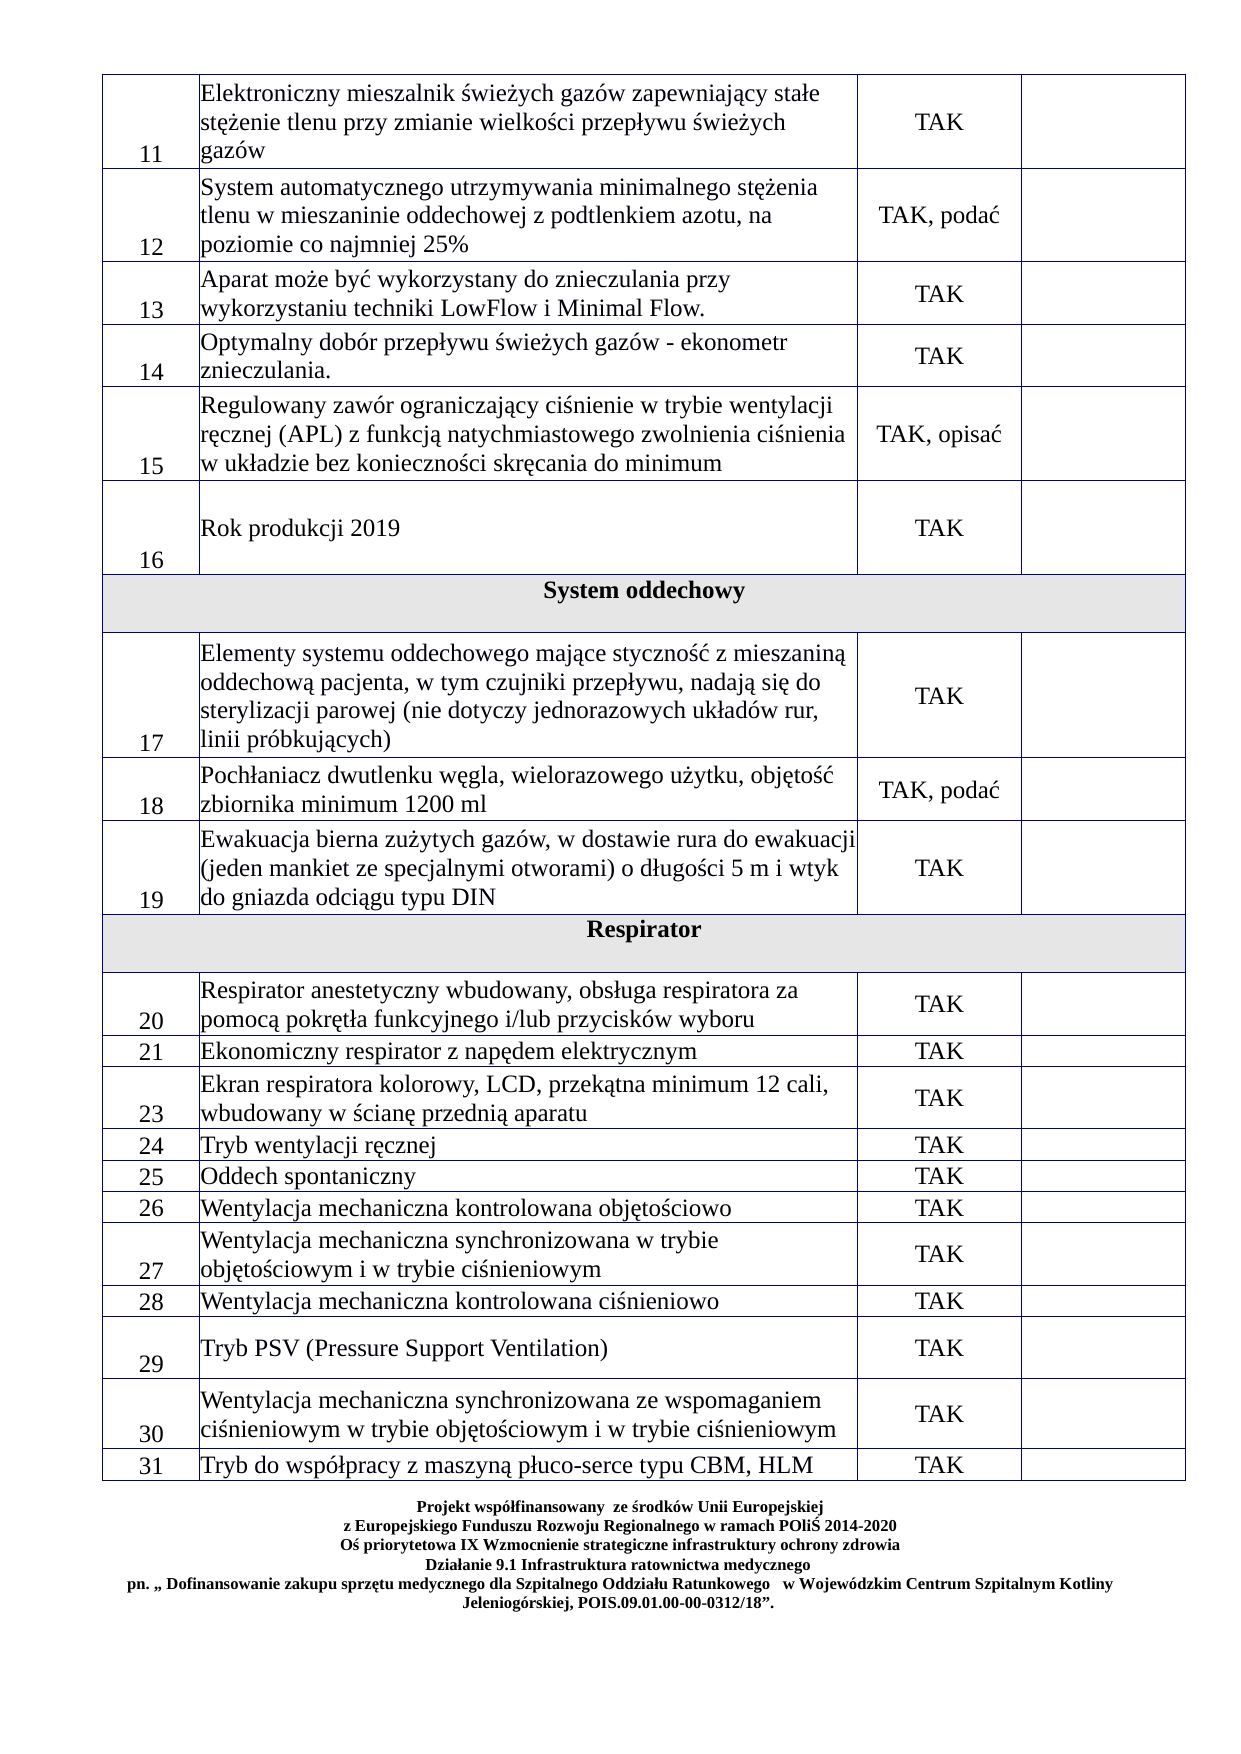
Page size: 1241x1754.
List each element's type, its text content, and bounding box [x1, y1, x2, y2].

table_cell Aparat może być wykorzystany do znieczulania przy wykorzystaniu techniki LowFlow i Minimal Flow. [200, 262, 857, 324]
table_cell [1022, 973, 1185, 1034]
table_cell [1022, 1192, 1185, 1222]
table_cell [1022, 1449, 1185, 1479]
table_cell TAK [858, 973, 1021, 1034]
table_cell Ekonomiczny respirator z napędem elektrycznym [200, 1036, 857, 1066]
table_cell 27 [103, 1223, 199, 1284]
table_cell TAK [858, 1161, 1021, 1191]
table_cell 28 [103, 1286, 199, 1316]
table_cell TAK [858, 1223, 1021, 1284]
table_cell [1022, 169, 1185, 261]
table_cell TAK [858, 1129, 1021, 1159]
table_cell [1022, 1161, 1185, 1191]
table_cell TAK, podać [858, 169, 1021, 261]
table_cell TAK [858, 75, 1021, 167]
table_cell TAK [858, 481, 1021, 574]
table_cell [1022, 1129, 1185, 1159]
table_cell TAK [858, 1067, 1021, 1128]
table_cell TAK, opisać [858, 387, 1021, 480]
table_cell 20 [103, 973, 199, 1034]
table_cell Tryb do współpracy z maszyną płuco-serce typu CBM, HLM [200, 1449, 857, 1479]
table_cell 14 [103, 325, 199, 386]
table_cell TAK [858, 1192, 1021, 1222]
table_cell Respirator [103, 915, 1185, 972]
table_cell 19 [103, 821, 199, 913]
table_cell 11 [103, 75, 199, 167]
table_cell Optymalny dobór przepływu świeżych gazów - ekonometr znieczulania. [200, 325, 857, 386]
table_cell System automatycznego utrzymywania minimalnego stężenia tlenu w mieszaninie oddechowej z podtlenkiem azotu, na poziomie co najmniej 25% [200, 169, 857, 261]
table_cell [1022, 1379, 1185, 1448]
table_cell Respirator anestetyczny wbudowany, obsługa respiratora za pomocą pokrętła funkcyjnego i/lub przycisków wyboru [200, 973, 857, 1034]
table_cell Wentylacja mechaniczna kontrolowana ciśnieniowo [200, 1286, 857, 1316]
table_cell [1022, 1223, 1185, 1284]
table_cell TAK [858, 821, 1021, 913]
table_cell 23 [103, 1067, 199, 1128]
table_cell TAK [858, 1286, 1021, 1316]
table_cell TAK [858, 1379, 1021, 1448]
table_cell Tryb PSV (Pressure Support Ventilation) [200, 1317, 857, 1378]
table_cell [1022, 758, 1185, 820]
table_cell 29 [103, 1317, 199, 1378]
table_cell Wentylacja mechaniczna synchronizowana ze wspomaganiem ciśnieniowym w trybie objętościowym i w trybie ciśnieniowym [200, 1379, 857, 1448]
table_cell 16 [103, 481, 199, 574]
table_cell 18 [103, 758, 199, 820]
table_cell 25 [103, 1161, 199, 1191]
table_cell Elektroniczny mieszalnik świeżych gazów zapewniający stałe stężenie tlenu przy zmianie wielkości przepływu świeżych gazów [200, 75, 857, 167]
table_cell Elementy systemu oddechowego mające styczność z mieszaniną oddechową pacjenta, w tym czujniki przepływu, nadają się do sterylizacji parowej (nie dotyczy jednorazowych układów rur, linii próbkujących) [200, 633, 857, 757]
table_cell Pochłaniacz dwutlenku węgla, wielorazowego użytku, objętość zbiornika minimum 1200 ml [200, 758, 857, 820]
table_cell Ewakuacja bierna zużytych gazów, w dostawie rura do ewakuacji (jeden mankiet ze specjalnymi otworami) o długości 5 m i wtyk do gniazda odciągu typu DIN [200, 821, 857, 913]
table_cell Wentylacja mechaniczna kontrolowana objętościowo [200, 1192, 857, 1222]
table_cell [1022, 1036, 1185, 1066]
table_cell System oddechowy [103, 575, 1185, 632]
table_cell TAK [858, 633, 1021, 757]
table_cell 17 [103, 633, 199, 757]
table_cell TAK [858, 1449, 1021, 1479]
table_cell 31 [103, 1449, 199, 1479]
table_cell Tryb wentylacji ręcznej [200, 1129, 857, 1159]
table_cell [1022, 325, 1185, 386]
table_cell TAK [858, 262, 1021, 324]
table_cell Wentylacja mechaniczna synchronizowana w trybie objętościowym i w trybie ciśnieniowym [200, 1223, 857, 1284]
table_cell TAK, podać [858, 758, 1021, 820]
table_cell Oddech spontaniczny [200, 1161, 857, 1191]
table_cell [1022, 262, 1185, 324]
table_cell 26 [103, 1192, 199, 1222]
table_cell [1022, 481, 1185, 574]
table_cell 13 [103, 262, 199, 324]
table_cell TAK [858, 325, 1021, 386]
table_cell [1022, 633, 1185, 757]
table_cell 21 [103, 1036, 199, 1066]
table_cell 24 [103, 1129, 199, 1159]
table_cell 15 [103, 387, 199, 480]
table_cell Ekran respiratora kolorowy, LCD, przekątna minimum 12 cali, wbudowany w ścianę przednią aparatu [200, 1067, 857, 1128]
table_cell Regulowany zawór ograniczający ciśnienie w trybie wentylacji ręcznej (APL) z funkcją natychmiastowego zwolnienia ciśnienia w układzie bez konieczności skręcania do minimum [200, 387, 857, 480]
table_cell 12 [103, 169, 199, 261]
table_cell [1022, 821, 1185, 913]
table_cell TAK [858, 1036, 1021, 1066]
table_cell [1022, 387, 1185, 480]
table_cell [1022, 1067, 1185, 1128]
table_cell 30 [103, 1379, 199, 1448]
table_cell [1022, 1317, 1185, 1378]
table_cell [1022, 75, 1185, 167]
table_cell Rok produkcji 2019 [200, 481, 857, 574]
table_cell [1022, 1286, 1185, 1316]
table_cell TAK [858, 1317, 1021, 1378]
